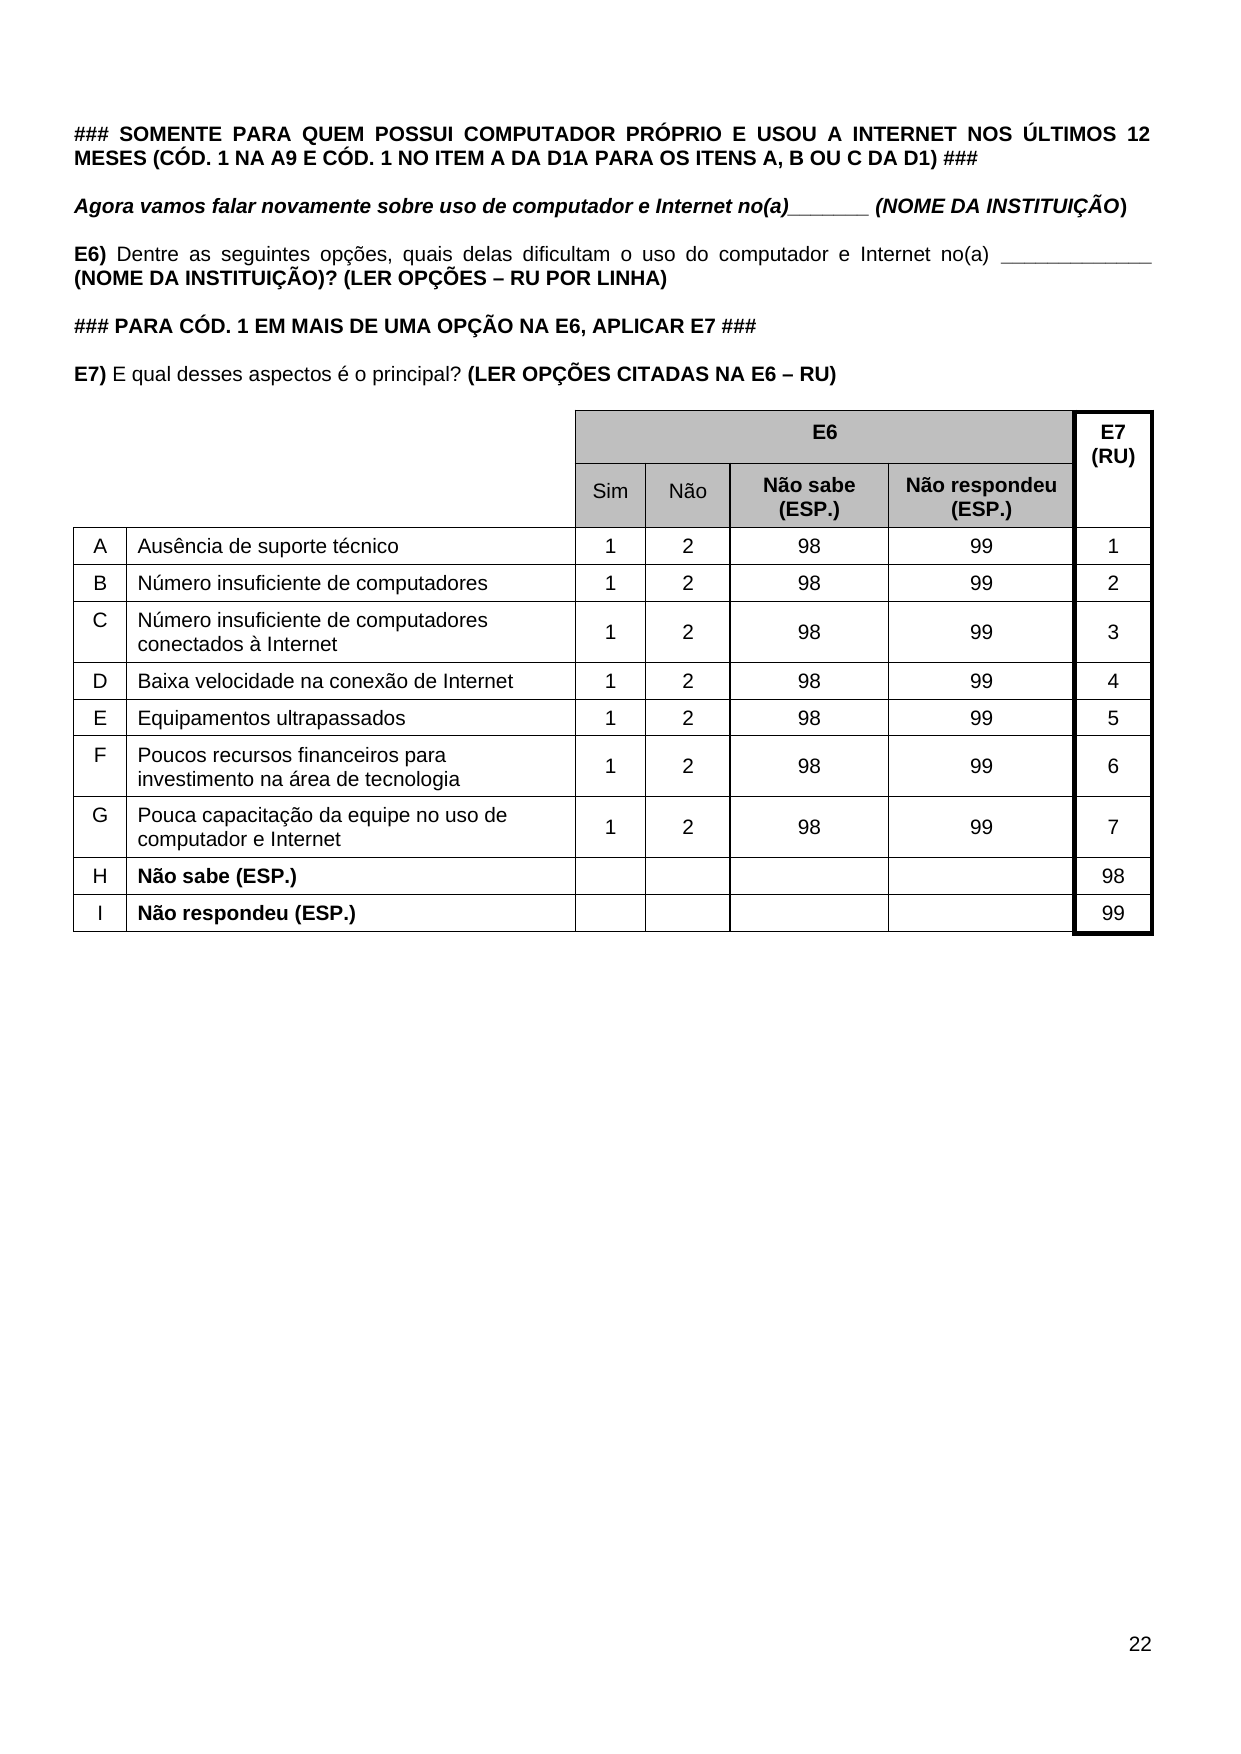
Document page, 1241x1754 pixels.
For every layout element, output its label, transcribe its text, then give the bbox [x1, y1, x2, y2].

table_cell F [74, 736, 126, 796]
table_cell [731, 858, 888, 894]
table_cell 99 [889, 565, 1072, 601]
table_cell D [74, 663, 126, 698]
table_cell 1 [576, 528, 645, 564]
table_cell 99 [889, 602, 1072, 662]
table_cell 98 [731, 528, 888, 564]
table_cell 98 [1077, 858, 1150, 894]
table_cell 1 [576, 602, 645, 662]
table_cell Não respondeu (ESP.) [127, 895, 575, 931]
table_cell 98 [731, 700, 888, 735]
table_cell Sim [576, 464, 645, 527]
table_cell 5 [1077, 700, 1150, 735]
table_cell Equipamentos ultrapassados [127, 700, 575, 735]
table_header E7 (RU) [1077, 414, 1150, 527]
table_cell 1 [576, 565, 645, 601]
text Agora vamos falar novamente sobre uso de computador e Internet no(a)_______ (NOME DA INSTITUIÇÃO) [74, 194, 1152, 218]
table_cell Ausência de suporte técnico [127, 528, 575, 564]
table_cell 2 [1077, 565, 1150, 601]
table_cell B [74, 565, 126, 601]
table_cell [576, 858, 645, 894]
table_cell 98 [731, 565, 888, 601]
table_cell 1 [576, 700, 645, 735]
table_cell Número insuficiente de computadores conectados à Internet [127, 602, 575, 662]
text E6) Dentre as seguintes opções, quais delas dificultam o uso do computador e Internet no(a) _____________ (NOME DA INSTITUIÇÃO)? (LER OPÇÕES – RU POR LINHA) [74, 242, 1152, 290]
table_cell 6 [1077, 736, 1150, 796]
table_cell 99 [889, 663, 1072, 698]
table_cell Poucos recursos financeiros para investimento na área de tecnologia [127, 736, 575, 796]
table_cell Não sabe (ESP.) [127, 858, 575, 894]
table_cell [889, 895, 1072, 931]
table_cell 99 [889, 736, 1072, 796]
text E7) E qual desses aspectos é o principal? (LER OPÇÕES CITADAS NA E6 – RU) [74, 362, 1152, 386]
table_cell Pouca capacitação da equipe no uso de computador e Internet [127, 797, 575, 857]
table_cell 98 [731, 736, 888, 796]
table_cell [646, 895, 729, 931]
table_cell 99 [1077, 895, 1150, 931]
table_cell [646, 858, 729, 894]
table_cell 99 [889, 528, 1072, 564]
table_cell 1 [576, 663, 645, 698]
table_cell A [74, 528, 126, 564]
table_cell 7 [1077, 797, 1150, 857]
table_cell 1 [576, 736, 645, 796]
table_cell Não respondeu (ESP.) [889, 464, 1072, 527]
table_header [74, 410, 575, 527]
table_header E6 [576, 411, 1072, 463]
table_cell 2 [646, 528, 729, 564]
table_cell 98 [731, 797, 888, 857]
text ### PARA CÓD. 1 EM MAIS DE UMA OPÇÃO NA E6, APLICAR E7 ### [74, 314, 1152, 338]
table_cell 2 [646, 797, 729, 857]
table_cell G [74, 797, 126, 857]
table_cell [731, 895, 888, 931]
table_cell 1 [1077, 528, 1150, 564]
table_cell Número insuficiente de computadores [127, 565, 575, 601]
table_cell Não sabe (ESP.) [731, 464, 888, 527]
table_cell E [74, 700, 126, 735]
table_cell 4 [1077, 663, 1150, 698]
table_cell 98 [731, 602, 888, 662]
table_cell 2 [646, 602, 729, 662]
table_cell 1 [576, 797, 645, 857]
table_cell 2 [646, 663, 729, 698]
table_cell [576, 895, 645, 931]
table_cell I [74, 895, 126, 931]
table_cell 2 [646, 736, 729, 796]
table_cell 98 [731, 663, 888, 698]
table_cell 99 [889, 700, 1072, 735]
table_cell 2 [646, 565, 729, 601]
table_cell [889, 858, 1072, 894]
table_cell C [74, 602, 126, 662]
table_cell Baixa velocidade na conexão de Internet [127, 663, 575, 698]
text ### SOMENTE PARA QUEM POSSUI COMPUTADOR PRÓPRIO E USOU A INTERNET NOS ÚLTIMOS 12 MESES (CÓD. 1 NA A9 E CÓD. 1 NO ITEM A DA D1A PARA OS ITENS A, B OU C DA D1) ### [74, 122, 1152, 170]
table_cell 3 [1077, 602, 1150, 662]
table_cell 99 [889, 797, 1072, 857]
table_cell H [74, 858, 126, 894]
table_cell 2 [646, 700, 729, 735]
table_cell Não [646, 464, 729, 527]
